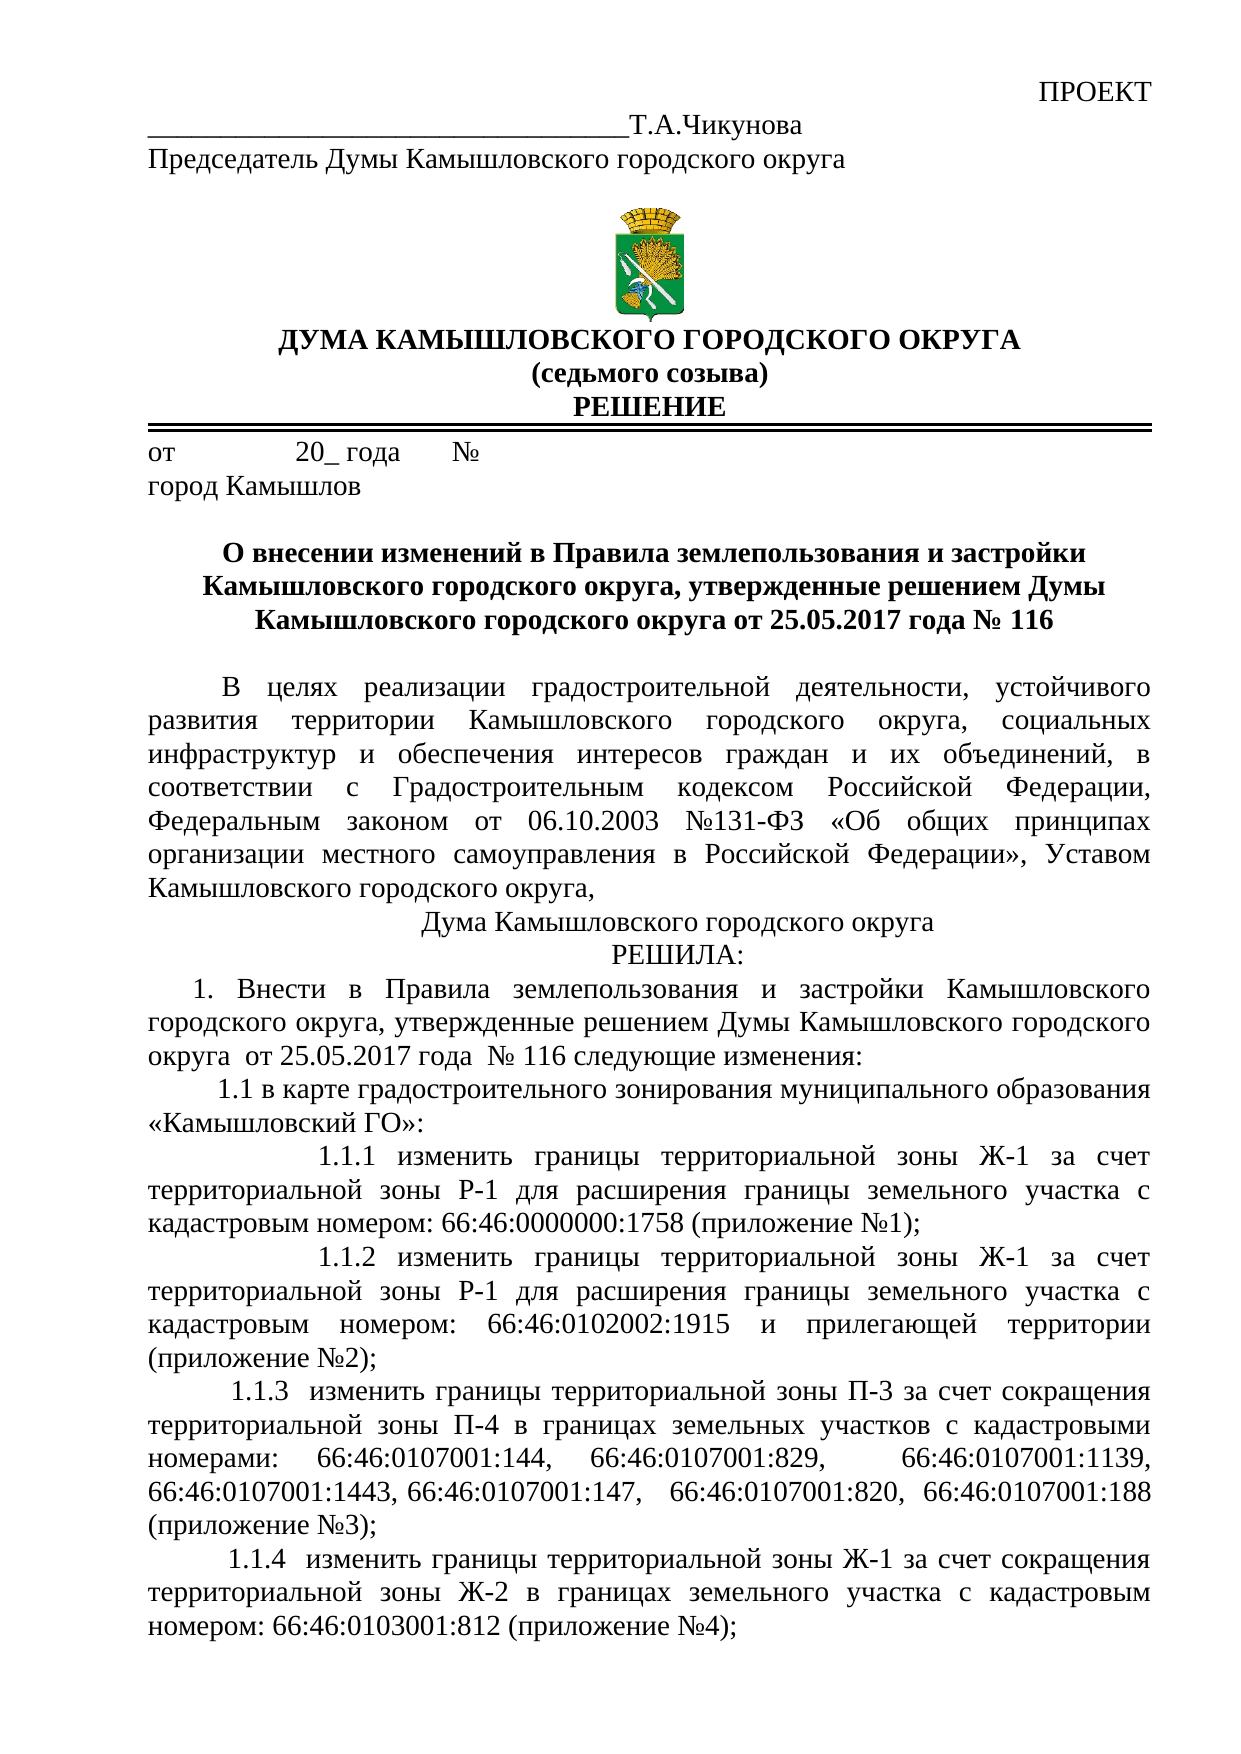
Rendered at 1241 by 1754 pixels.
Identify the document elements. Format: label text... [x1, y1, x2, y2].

text 1.1.1 изменить границы территориальной зоны Ж-1 за счет территориальной зоны Р-1 для расширения границы земельного участка с кадастровым номером: 66:46:0000000:1758 (приложение №1); [148, 1138, 1152, 1239]
text РЕШИЛА: [148, 937, 1152, 971]
text от 20_ года № [148, 432, 1152, 468]
text (седьмого созыва) [148, 356, 1152, 389]
text _________________________________Т.А.Чикунова [148, 107, 1152, 141]
text город Камышлов [148, 468, 1152, 501]
text ПРОЕКТ [148, 74, 1152, 107]
title В целях реализации градостроительной деятельности, устойчивого развития территории Камышловского городского округа, социальных инфраструктур и обеспечения интересов граждан и их объединений, в соответствии с Градостроительным кодексом Российской Федерации, Федеральным законом от 06.10.2003 №131-ФЗ «Об общих принципах организации местного самоуправления в Российской Федерации», Уставом Камышловского городского округа, [148, 669, 1152, 904]
text РЕШЕНИЕ [148, 389, 1152, 423]
text 1.1.2 изменить границы территориальной зоны Ж-1 за счет территориальной зоны Р-1 для расширения границы земельного участка с кадастровым номером: 66:46:0102002:1915 и прилегающей территории (приложение №2); [148, 1239, 1152, 1373]
text О внесении изменений в Правила землепользования и застройки Камышловского городского округа, утвержденные решением Думы Камышловского городского округа от 25.05.2017 года № 116 [148, 535, 1160, 635]
text Председатель Думы Камышловского городского округа [148, 141, 1152, 174]
text 1.1.3 изменить границы территориальной зоны П-3 за счет сокращения территориальной зоны П-4 в границах земельных участков с кадастровыми номерами: 66:46:0107001:144, 66:46:0107001:829, 66:46:0107001:1139, 66:46:0107001:1443, 66:46:0107001:147, 66:46:0107001:820, 66:46:0107001:188 (приложение №3); [148, 1373, 1152, 1541]
text 1. Внести в Правила землепользования и застройки Камышловского городского округа, утвержденные решением Думы Камышловского городского округа от 25.05.2017 года № 116 следующие изменения: [148, 971, 1152, 1071]
text 1.1.4 изменить границы территориальной зоны Ж-1 за счет сокращения территориальной зоны Ж-2 в границах земельного участка с кадастровым номером: 66:46:0103001:812 (приложение №4); [148, 1541, 1152, 1642]
text ДУМА КАМЫШЛОВСКОГО ГОРОДСКОГО ОКРУГА [148, 322, 1152, 356]
text Дума Камышловского городского округа [148, 904, 1152, 937]
subtitle 1.1 в карте градостроительного зонирования муниципального образования «Камышловский ГО»: [148, 1071, 1152, 1138]
